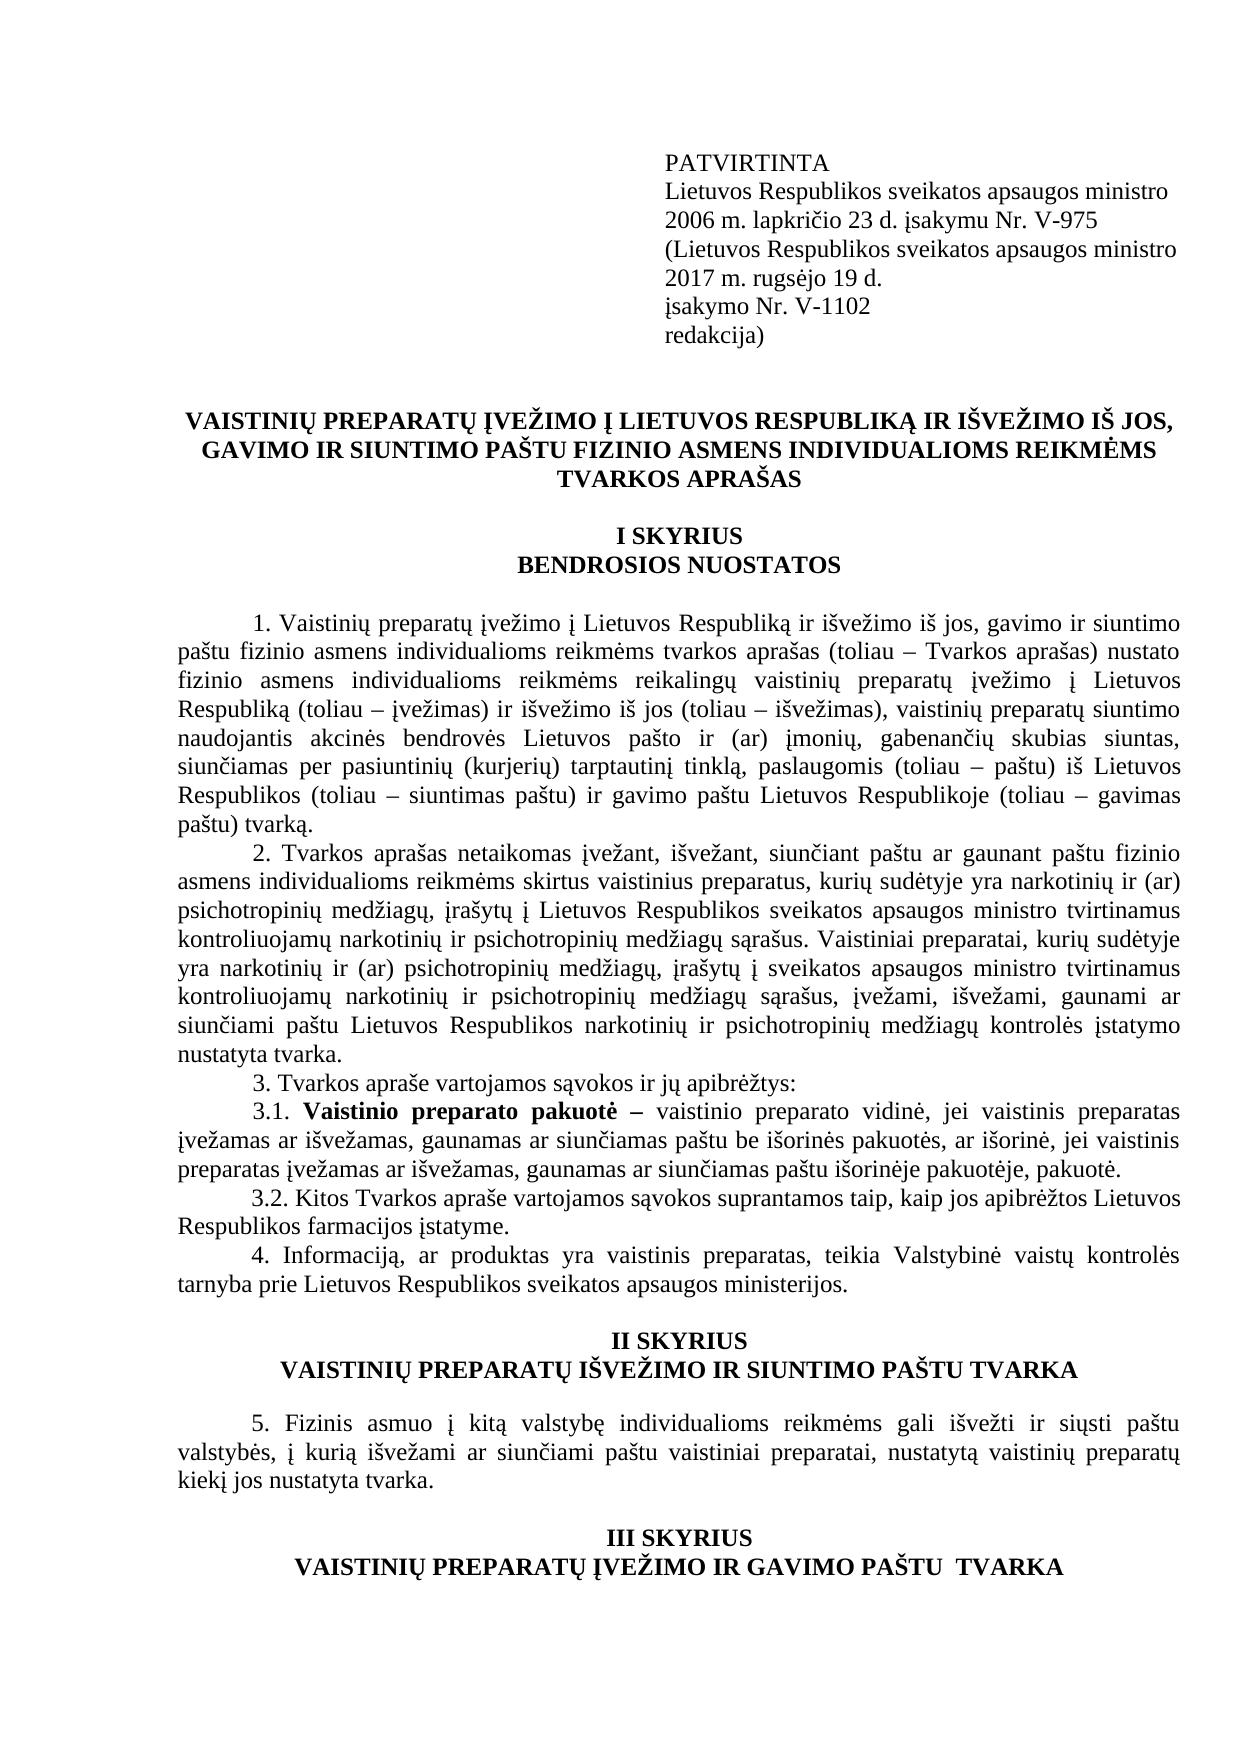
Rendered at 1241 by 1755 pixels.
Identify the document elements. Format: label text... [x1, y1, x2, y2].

text PATVIRTINTA [177, 148, 1181, 176]
text II SKYRIUS [177, 1326, 1181, 1355]
text 1. Vaistinių preparatų įvežimo į Lietuvos Respubliką ir išvežimo iš jos, gavimo ir siuntimo paštu fizinio asmens individualioms reikmėms tvarkos aprašas (toliau – Tvarkos aprašas) nustato fizinio asmens individualioms reikmėms reikalingų vaistinių preparatų įvežimo į Lietuvos Respubliką (toliau – įvežimas) ir išvežimo iš jos (toliau – išvežimas), vaistinių preparatų siuntimo naudojantis akcinės bendrovės Lietuvos pašto ir (ar) įmonių, gabenančių skubias siuntas, siunčiamas per pasiuntinių (kurjerių) tarptautinį tinklą, paslaugomis (toliau – paštu) iš Lietuvos Respublikos (toliau – siuntimas paštu) ir gavimo paštu Lietuvos Respublikoje (toliau – gavimas paštu) tvarką. [177, 608, 1181, 838]
text (Lietuvos Respublikos sveikatos apsaugos ministro 2017 m. rugsėjo 19 d. [664, 234, 1181, 291]
text įsakymo Nr. V-1102 [664, 291, 1181, 320]
text redakcija) [664, 320, 1181, 349]
text Lietuvos Respublikos sveikatos apsaugos ministro 2006 m. lapkričio 23 d. įsakymu Nr. V-975 [664, 176, 1181, 234]
text 2. Tvarkos aprašas netaikomas įvežant, išvežant, siunčiant paštu ar gaunant paštu fizinio asmens individualioms reikmėms skirtus vaistinius preparatus, kurių sudėtyje yra narkotinių ir (ar) psichotropinių medžiagų, įrašytų į Lietuvos Respublikos sveikatos apsaugos ministro tvirtinamus kontroliuojamų narkotinių ir psichotropinių medžiagų sąrašus. Vaistiniai preparatai, kurių sudėtyje yra narkotinių ir (ar) psichotropinių medžiagų, įrašytų į sveikatos apsaugos ministro tvirtinamus kontroliuojamų narkotinių ir psichotropinių medžiagų sąrašus, įvežami, išvežami, gaunami ar siunčiami paštu Lietuvos Respublikos narkotinių ir psichotropinių medžiagų kontrolės įstatymo nustatyta tvarka. [177, 838, 1181, 1068]
text BENDROSIOS NUOSTATOS [177, 550, 1181, 579]
text VAISTINIŲ PREPARATŲ ĮVEŽIMO IR GAVIMO PAŠTU TVARKA [177, 1552, 1181, 1580]
text VAISTINIŲ PREPARATŲ ĮVEŽIMO Į LIETUVOS RESPUBLIKĄ IR IŠVEŽIMO IŠ JOS, GAVIMO IR SIUNTIMO PAŠTU FIZINIO ASMENS INDIVIDUALIOMS REIKMĖMS TVARKOS APRAŠAS [177, 406, 1181, 493]
text VAISTINIŲ PREPARATŲ IŠVEŽIMO IR SIUNTIMO PAŠTU TVARKA [177, 1355, 1181, 1384]
text 3.2. Kitos Tvarkos apraše vartojamos sąvokos suprantamos taip, kaip jos apibrėžtos Lietuvos Respublikos farmacijos įstatyme. [177, 1183, 1181, 1240]
text III SKYRIUS [177, 1523, 1181, 1552]
text 3.1. Vaistinio preparato pakuotė – vaistinio preparato vidinė, jei vaistinis preparatas įvežamas ar išvežamas, gaunamas ar siunčiamas paštu be išorinės pakuotės, ar išorinė, jei vaistinis preparatas įvežamas ar išvežamas, gaunamas ar siunčiamas paštu išorinėje pakuotėje, pakuotė. [177, 1096, 1181, 1183]
text 4. Informaciją, ar produktas yra vaistinis preparatas, teikia Valstybinė vaistų kontrolės tarnyba prie Lietuvos Respublikos sveikatos apsaugos ministerijos. [177, 1240, 1181, 1298]
text 3. Tvarkos apraše vartojamos sąvokos ir jų apibrėžtys: [177, 1068, 1181, 1096]
text I SKYRIUS [177, 521, 1181, 550]
text 5. Fizinis asmuo į kitą valstybę individualioms reikmėms gali išvežti ir siųsti paštu valstybės, į kurią išvežami ar siunčiami paštu vaistiniai preparatai, nustatytą vaistinių preparatų kiekį jos nustatyta tvarka. [177, 1408, 1181, 1494]
